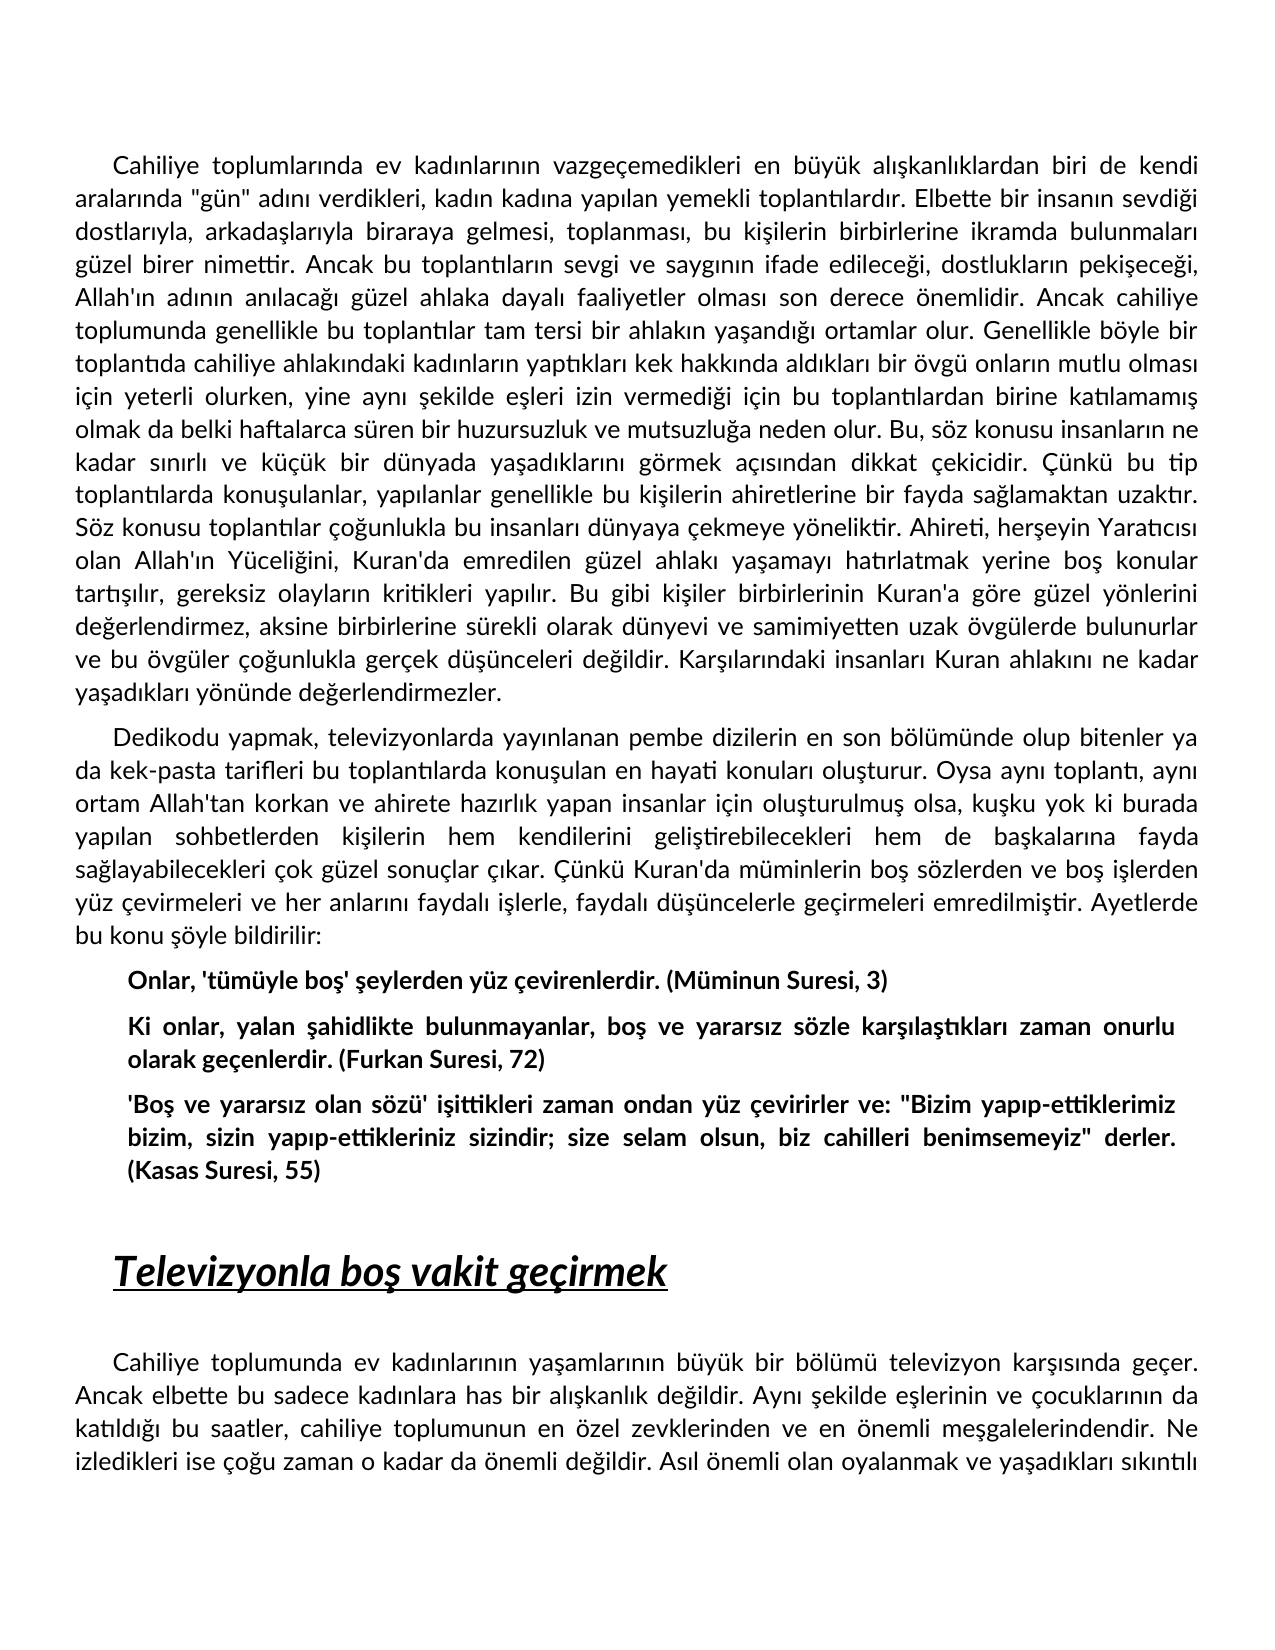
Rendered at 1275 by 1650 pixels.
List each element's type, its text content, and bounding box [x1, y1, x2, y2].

text Dedikodu yapmak, televizyonlarda yayınlanan pembe dizilerin en son bölümünde olup bitenler ya da kek-pasta tarifleri bu toplantılarda konuşulan en hayati konuları oluşturur. Oysa aynı toplantı, aynı ortam Allah'tan korkan ve ahirete hazırlık yapan insanlar için oluşturulmuş olsa, kuşku yok ki burada yapılan sohbetlerden kişilerin hem kendilerini geliştirebilecekleri hem de başkalarına fayda sağlayabilecekleri çok güzel sonuçlar çıkar. Çünkü Kuran'da müminlerin boş sözlerden ve boş işlerden yüz çevirmeleri ve her anlarını faydalı işlerle, faydalı düşüncelerle geçirmeleri emredilmiştir. Ayetlerde bu konu şöyle bildirilir: [75, 722, 1200, 949]
text Ki onlar, yalan şahidlikte bulunmayanlar, boş ve yararsız sözle karşılaştıkları zaman onurlu olarak geçenlerdir. (Furkan Suresi, 72) [127, 1010, 1177, 1073]
text Onlar, 'tümüyle boş' şeylerden yüz çevirenlerdir. (Müminun Suresi, 3) [127, 965, 1177, 995]
subtitle Televizyonla boş vakit geçirmek [112, 1245, 1200, 1295]
text Cahiliye toplumlarında ev kadınlarının vazgeçemedikleri en büyük alışkanlıklardan biri de kendi aralarında "gün" adını verdikleri, kadın kadına yapılan yemekli toplantılardır. Elbette bir insanın sevdiği dostlarıyla, arkadaşlarıyla biraraya gelmesi, toplanması, bu kişilerin birbirlerine ikramda bulunmaları güzel birer nimettir. Ancak bu toplantıların sevgi ve saygının ifade edileceği, dostlukların pekişeceği, Allah'ın adının anılacağı güzel ahlaka dayalı faaliyetler olması son derece önemlidir. Ancak cahiliye toplumunda genellikle bu toplantılar tam tersi bir ahlakın yaşandığı ortamlar olur. Genellikle böyle bir toplantıda cahiliye ahlakındaki kadınların yaptıkları kek hakkında aldıkları bir övgü onların mutlu olması için yeterli olurken, yine aynı şekilde eşleri izin vermediği için bu toplantılardan birine katılamamış olmak da belki haftalarca süren bir huzursuzluk ve mutsuzluğa neden olur. Bu, söz konusu insanların ne kadar sınırlı ve küçük bir dünyada yaşadıklarını görmek açısından dikkat çekicidir. Çünkü bu tip toplantılarda konuşulanlar, yapılanlar genellikle bu kişilerin ahiretlerine bir fayda sağlamaktan uzaktır. Söz konusu toplantılar çoğunlukla bu insanları dünyaya çekmeye yöneliktir. Ahireti, herşeyin Yaratıcısı olan Allah'ın Yüceliğini, Kuran'da emredilen güzel ahlakı yaşamayı hatırlatmak yerine boş konular tartışılır, gereksiz olayların kritikleri yapılır. Bu gibi kişiler birbirlerinin Kuran'a göre güzel yönlerini değerlendirmez, aksine birbirlerine sürekli olarak dünyevi ve samimiyetten uzak övgülerde bulunurlar ve bu övgüler çoğunlukla gerçek düşünceleri değildir. Karşılarındaki insanları Kuran ahlakını ne kadar yaşadıkları yönünde değerlendirmezler. [75, 150, 1200, 707]
text Cahiliye toplumunda ev kadınlarının yaşamlarının büyük bir bölümü televizyon karşısında geçer. Ancak elbette bu sadece kadınlara has bir alışkanlık değildir. Aynı şekilde eşlerinin ve çocuklarının da katıldığı bu saatler, cahiliye toplumunun en özel zevklerinden ve en önemli meşgalelerindendir. Ne izledikleri ise çoğu zaman o kadar da önemli değildir. Asıl önemli olan oyalanmak ve yaşadıkları sıkıntılı [75, 1347, 1200, 1476]
text 'Boş ve yararsız olan sözü' işittikleri zaman ondan yüz çevirirler ve: "Bizim yapıp-ettiklerimiz bizim, sizin yapıp-ettikleriniz sizindir; size selam olsun, biz cahilleri benimsemeyiz" derler. (Kasas Suresi, 55) [127, 1089, 1177, 1184]
